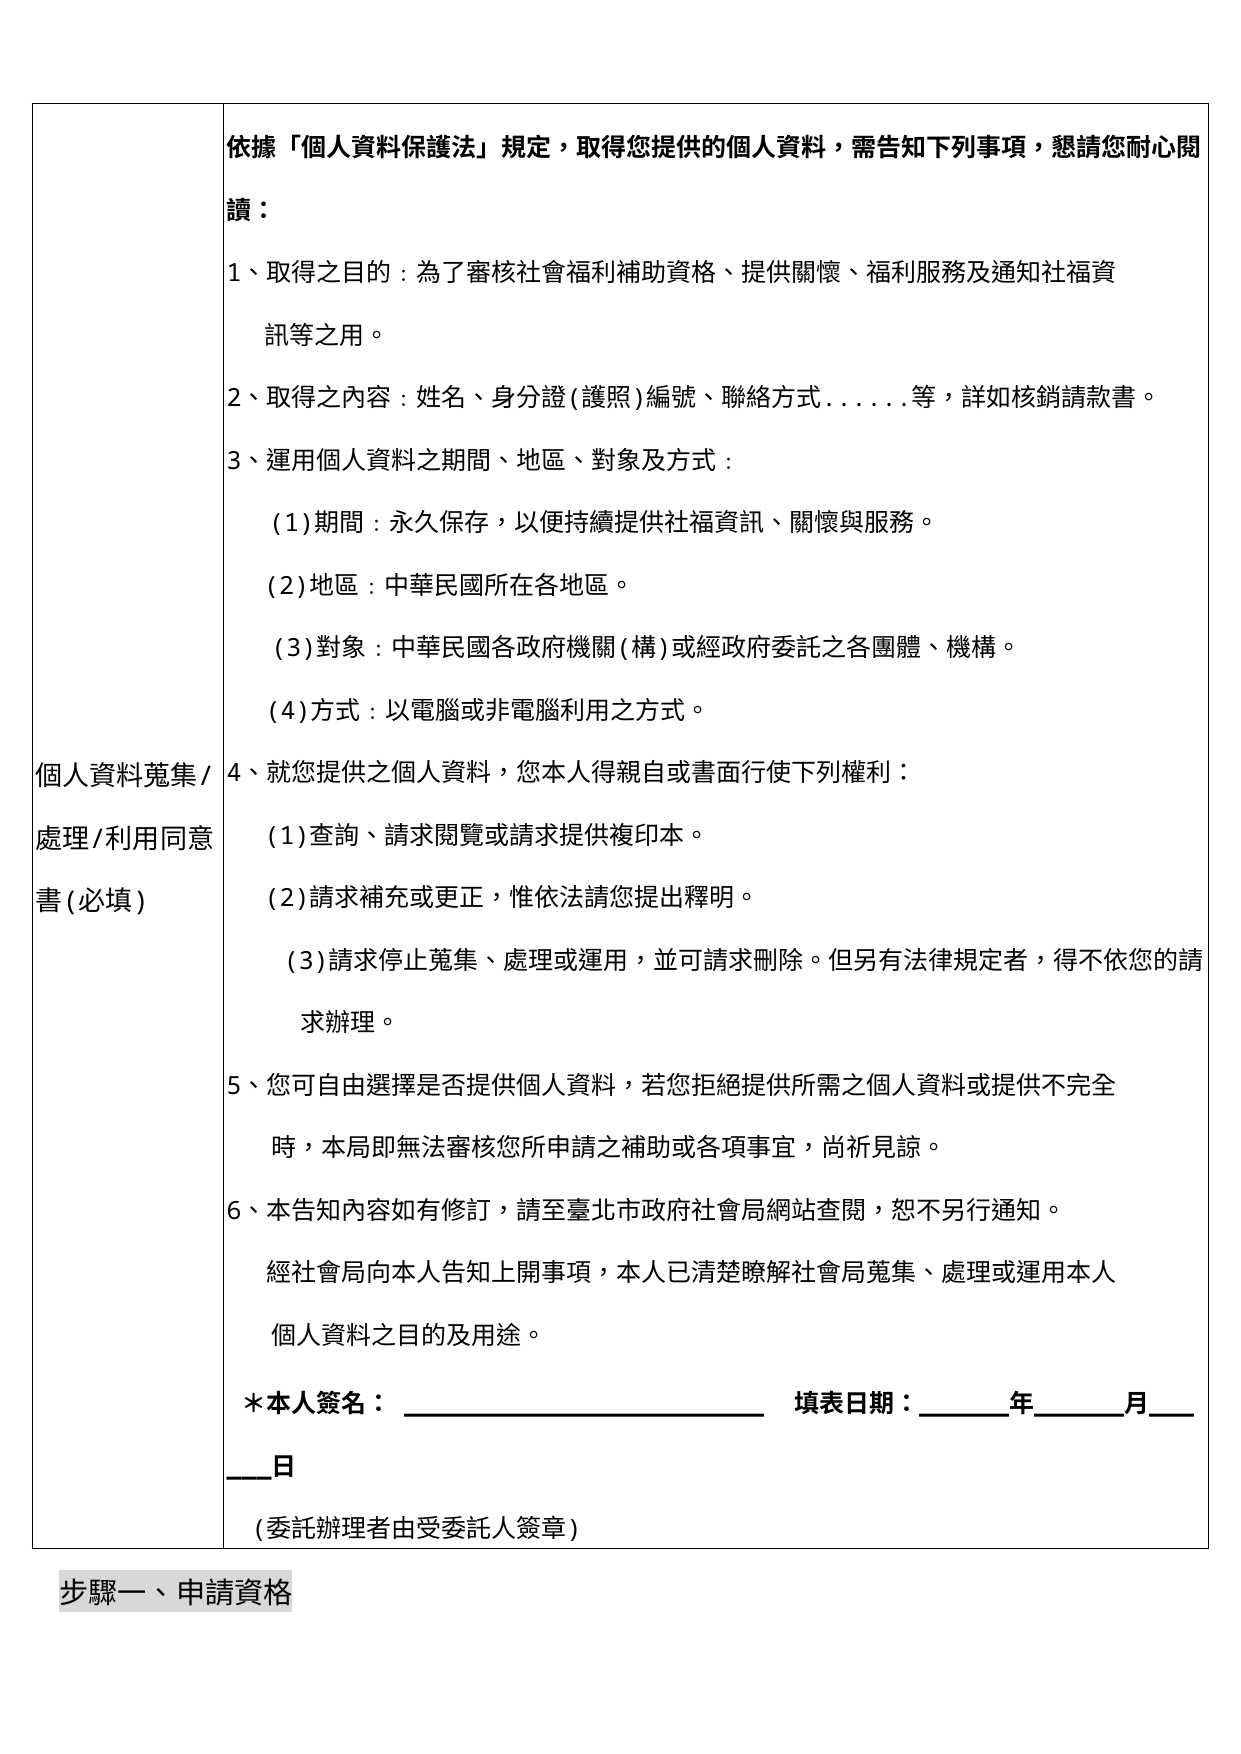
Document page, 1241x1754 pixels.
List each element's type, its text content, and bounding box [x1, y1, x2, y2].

text 步驟一、申請資格 [59, 1549, 1181, 1611]
table_cell 個人資料蒐集/處理/利用同意書(必填) [33, 104, 223, 1548]
table_cell 依據「個人資料保護法」規定，取得您提供的個人資料，需告知下列事項，懇請您耐心閱讀： 1、取得之目的﹕為了審核社會福利補助資格、提供關懷、福利服務及通知社福資 訊等之用。 2、取得之內容﹕姓名、身分證(護照)編號、聯絡方式......等，詳如核銷請款書。 3、運用個人資料之期間、地區、對象及方式﹕ (1)期間﹕永久保存，以便持續提供社福資訊、關懷與服務。 (2)地區﹕中華民國所在各地區。 (3)對象﹕中華民國各政府機關(構)或經政府委託之各團體、機構。 (4)方式﹕以電腦或非電腦利用之方式。 4、就您提供之個人資料，您本人得親自或書面行使下列權利： (1)查詢、請求閱覽或請求提供複印本。 (2)請求補充或更正，惟依法請您提出釋明。 (3)請求停止蒐集、處理或運用，並可請求刪除。但另有法律規定者，得不依您的請求辦理。 5、您可自由選擇是否提供個人資料，若您拒絕提供所需之個人資料或提供不完全 時，本局即無法審核您所申請之補助或各項事宜，尚祈見諒。 6、本告知內容如有修訂，請至臺北市政府社會局網站查閱，恕不另行通知。 經社會局向本人告知上開事項，本人已清楚瞭解社會局蒐集、處理或運用本人 個人資料之目的及用途。 ＊本人簽名： ________________________ 填表日期：______年______月______日 (委託辦理者由受委託人簽章) [224, 104, 1208, 1548]
